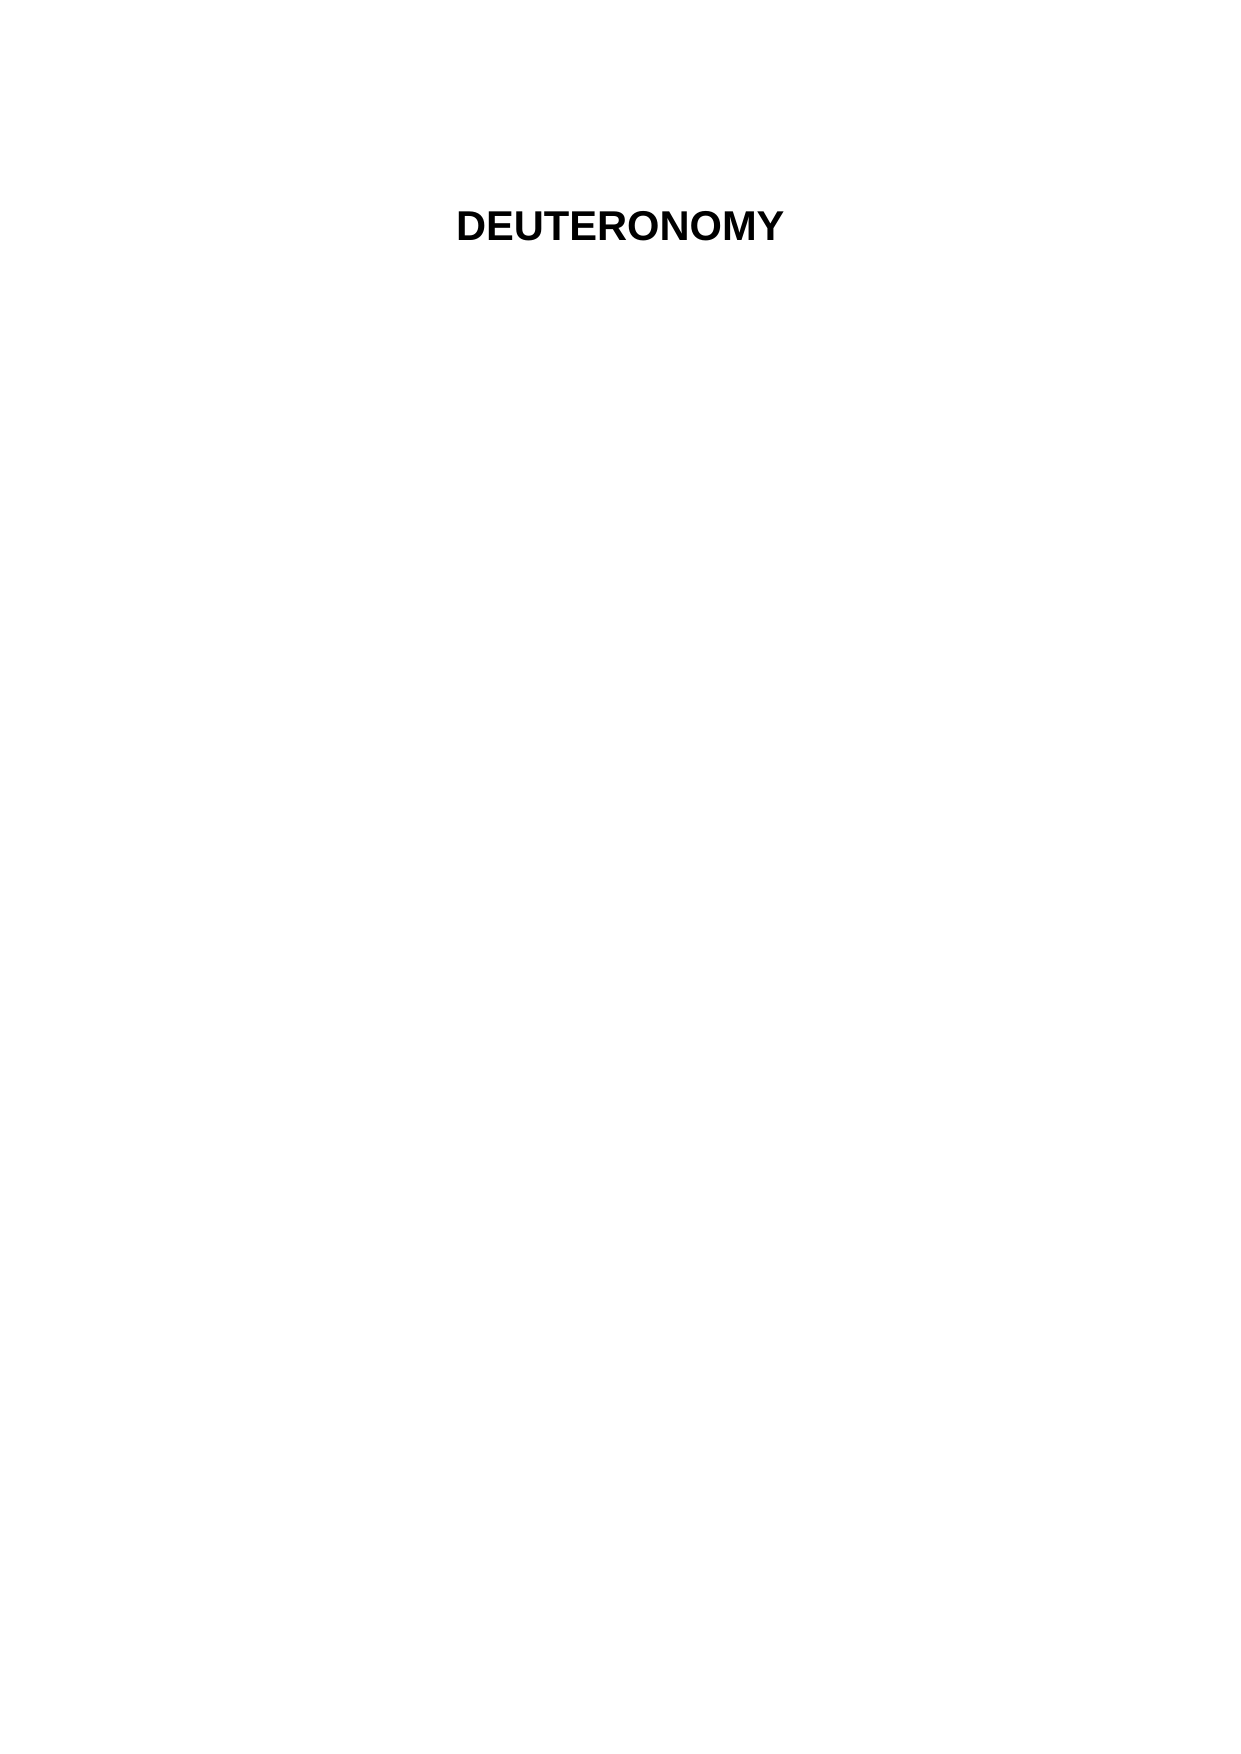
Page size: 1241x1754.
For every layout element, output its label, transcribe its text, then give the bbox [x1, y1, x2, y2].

title DEUTERONOMY [118, 201, 1122, 249]
